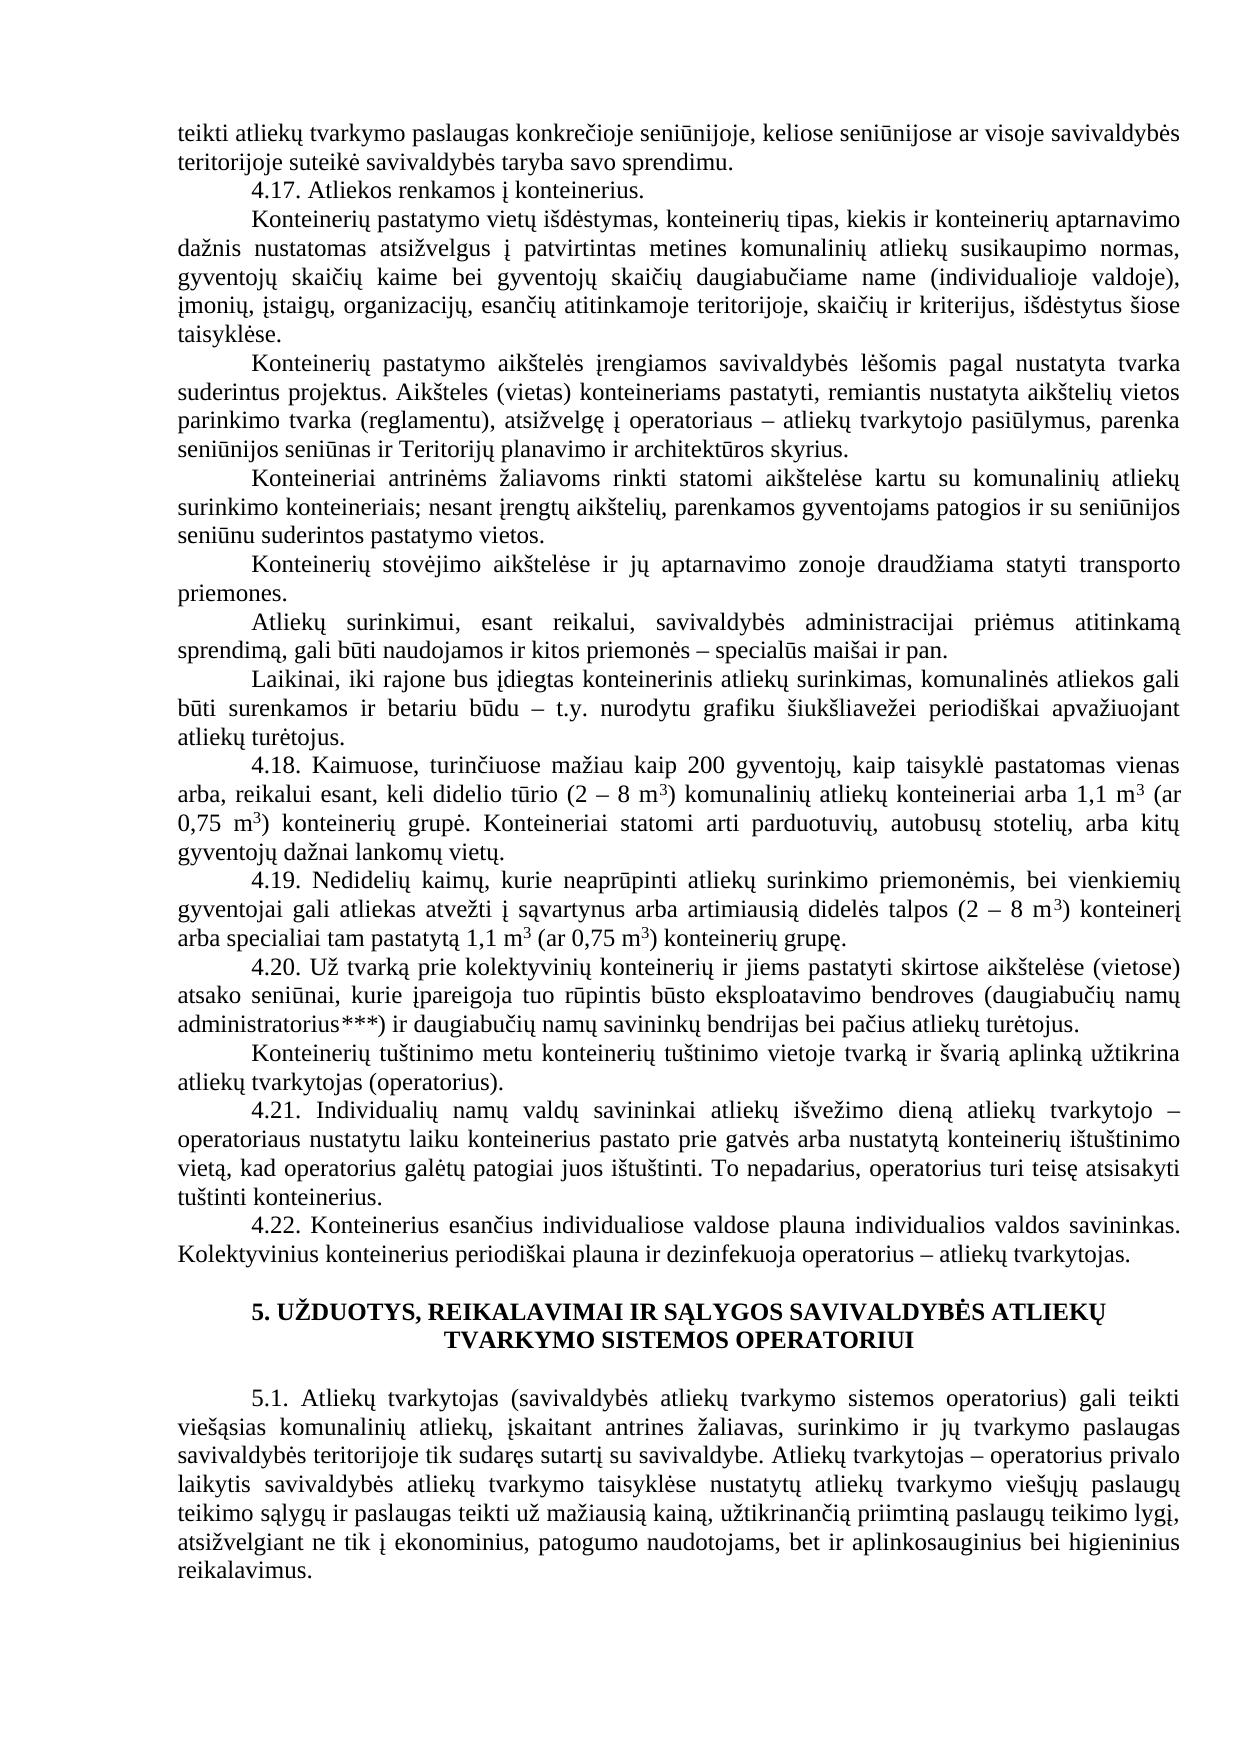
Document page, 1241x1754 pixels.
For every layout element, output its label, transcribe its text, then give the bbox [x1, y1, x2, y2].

text teikti atliekų tvarkymo paslaugas konkrečioje seniūnijoje, keliose seniūnijose ar visoje savivaldybės teritorijoje suteikė savivaldybės taryba savo sprendimu. [177, 118, 1181, 176]
text Atliekų surinkimui, esant reikalui, savivaldybės administracijai priėmus atitinkamą sprendimą, gali būti naudojamos ir kitos priemonės – specialūs maišai ir pan. [177, 607, 1181, 664]
text Laikinai, iki rajone bus įdiegtas konteinerinis atliekų surinkimas, komunalinės atliekos gali būti surenkamos ir betariu būdu – t.y. nurodytu grafiku šiukšliavežei periodiškai apvažiuojant atliekų turėtojus. [177, 664, 1181, 751]
text Konteinerių stovėjimo aikštelėse ir jų aptarnavimo zonoje draudžiama statyti transporto priemones. [177, 549, 1181, 607]
text 4.22. Konteinerius esančius individualiose valdose plauna individualios valdos savininkas. Kolektyvinius konteinerius periodiškai plauna ir dezinfekuoja operatorius – atliekų tvarkytojas. [177, 1211, 1181, 1268]
text Konteinerių pastatymo aikštelės įrengiamos savivaldybės lėšomis pagal nustatyta tvarka suderintus projektus. Aikšteles (vietas) konteineriams pastatyti, remiantis nustatyta aikštelių vietos parinkimo tvarka (reglamentu), atsižvelgę į operatoriaus – atliekų tvarkytojo pasiūlymus, parenka seniūnijos seniūnas ir Teritorijų planavimo ir architektūros skyrius. [177, 348, 1181, 463]
text 5.1. Atliekų tvarkytojas (savivaldybės atliekų tvarkymo sistemos operatorius) gali teikti viešąsias komunalinių atliekų, įskaitant antrines žaliavas, surinkimo ir jų tvarkymo paslaugas savivaldybės teritorijoje tik sudaręs sutartį su savivaldybe. Atliekų tvarkytojas – operatorius privalo laikytis savivaldybės atliekų tvarkymo taisyklėse nustatytų atliekų tvarkymo viešųjų paslaugų teikimo sąlygų ir paslaugas teikti už mažiausią kainą, užtikrinančią priimtiną paslaugų teikimo lygį, atsižvelgiant ne tik į ekonominius, patogumo naudotojams, bet ir aplinkosauginius bei higieninius reikalavimus. [177, 1383, 1181, 1584]
text 4.19. Nedidelių kaimų, kurie neaprūpinti atliekų surinkimo priemonėmis, bei vienkiemių gyventojai gali atliekas atvežti į sąvartynus arba artimiausią didelės talpos (2 – 8 m3) konteinerį arba specialiai tam pastatytą 1,1 m3 (ar 0,75 m3) konteinerių grupę. [177, 866, 1181, 952]
text 4.18. Kaimuose, turinčiuose mažiau kaip 200 gyventojų, kaip taisyklė pastatomas vienas arba, reikalui esant, keli didelio tūrio (2 – 8 m3) komunalinių atliekų konteineriai arba 1,1 m3 (ar 0,75 m3) konteinerių grupė. Konteineriai statomi arti parduotuvių, autobusų stotelių, arba kitų gyventojų dažnai lankomų vietų. [177, 751, 1181, 866]
text Konteinerių tuštinimo metu konteinerių tuštinimo vietoje tvarką ir švarią aplinką užtikrina atliekų tvarkytojas (operatorius). [177, 1038, 1181, 1096]
text Konteineriai antrinėms žaliavoms rinkti statomi aikštelėse kartu su komunalinių atliekų surinkimo konteineriais; nesant įrengtų aikštelių, parenkamos gyventojams patogios ir su seniūnijos seniūnu suderintos pastatymo vietos. [177, 463, 1181, 549]
text 4.21. Individualių namų valdų savininkai atliekų išvežimo dieną atliekų tvarkytojo – operatoriaus nustatytu laiku konteinerius pastato prie gatvės arba nustatytą konteinerių ištuštinimo vietą, kad operatorius galėtų patogiai juos ištuštinti. To nepadarius, operatorius turi teisę atsisakyti tuštinti konteinerius. [177, 1096, 1181, 1211]
text Konteinerių pastatymo vietų išdėstymas, konteinerių tipas, kiekis ir konteinerių aptarnavimo dažnis nustatomas atsižvelgus į patvirtintas metines komunalinių atliekų susikaupimo normas, gyventojų skaičių kaime bei gyventojų skaičių daugiabučiame name (individualioje valdoje), įmonių, įstaigų, organizacijų, esančių atitinkamoje teritorijoje, skaičių ir kriterijus, išdėstytus šiose taisyklėse. [177, 204, 1181, 348]
text 5. UŽDUOTYS, REIKALAVIMAI IR SĄLYGOS SAVIVALDYBĖS ATLIEKŲ TVARKYMO SISTEMOS OPERATORIUI [177, 1297, 1181, 1354]
text 4.20. Už tvarką prie kolektyvinių konteinerių ir jiems pastatyti skirtose aikštelėse (vietose) atsako seniūnai, kurie įpareigoja tuo rūpintis būsto eksploatavimo bendroves (daugiabučių namų administratorius***) ir daugiabučių namų savininkų bendrijas bei pačius atliekų turėtojus. [177, 952, 1181, 1038]
text 4.17. Atliekos renkamos į konteinerius. [177, 176, 1181, 204]
